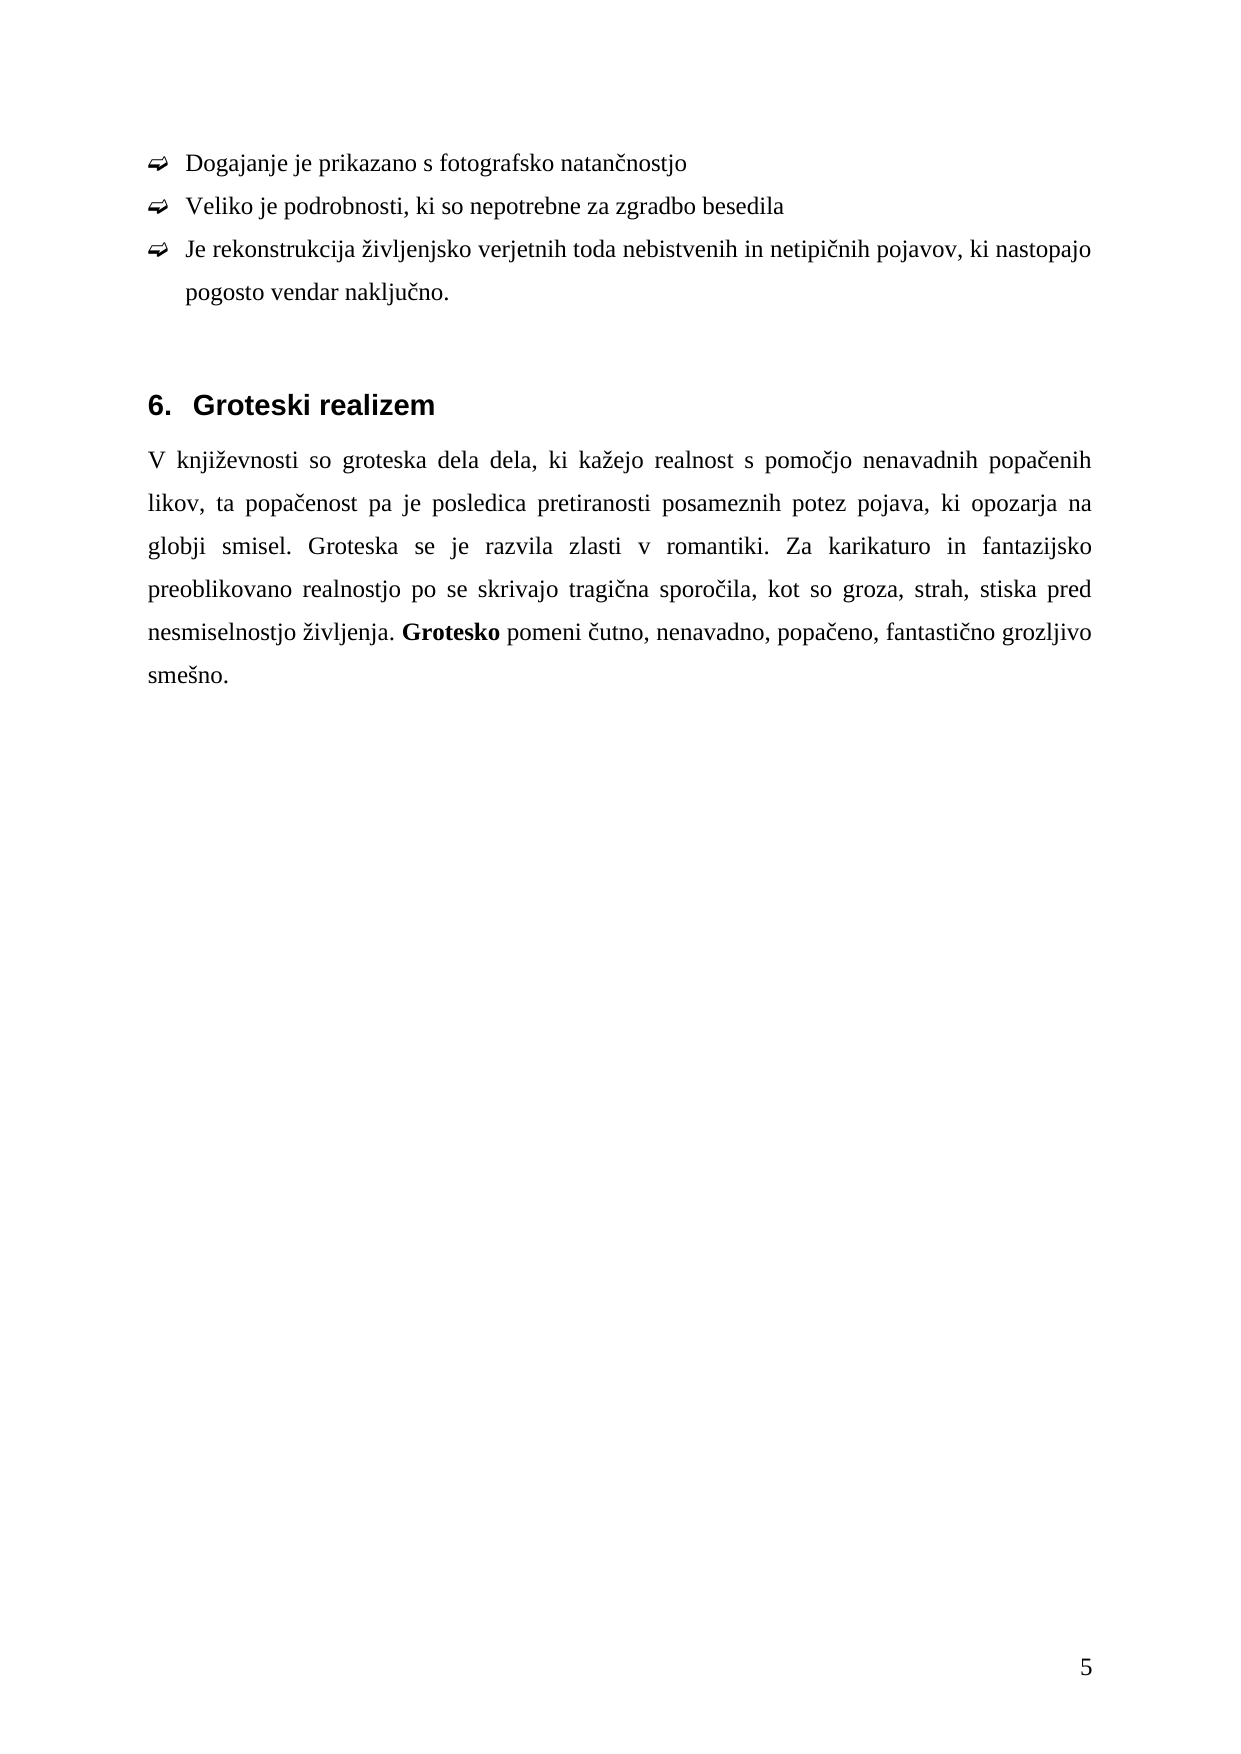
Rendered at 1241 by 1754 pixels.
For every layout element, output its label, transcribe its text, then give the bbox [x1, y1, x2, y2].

list Dogajanje je prikazano s fotografsko natančnostjo [148, 148, 1093, 176]
subtitle Groteski realizem [148, 388, 1093, 422]
list Je rekonstrukcija življenjsko verjetnih toda nebistvenih in netipičnih pojavov, ki nastopajo pogosto vendar naključno. [148, 234, 1093, 306]
list Veliko je podrobnosti, ki so nepotrebne za zgradbo besedila [148, 191, 1093, 219]
text V književnosti so groteska dela dela, ki kažejo realnost s pomočjo nenavadnih popačenih likov, ta popačenost pa je posledica pretiranosti posameznih potez pojava, ki opozarja na globji smisel. Groteska se je razvila zlasti v romantiki. Za karikaturo in fantazijsko preoblikovano realnostjo po se skrivajo tragična sporočila, kot so groza, strah, stiska pred nesmiselnostjo življenja. Grotesko pomeni čutno, nenavadno, popačeno, fantastično grozljivo smešno. [148, 445, 1093, 689]
